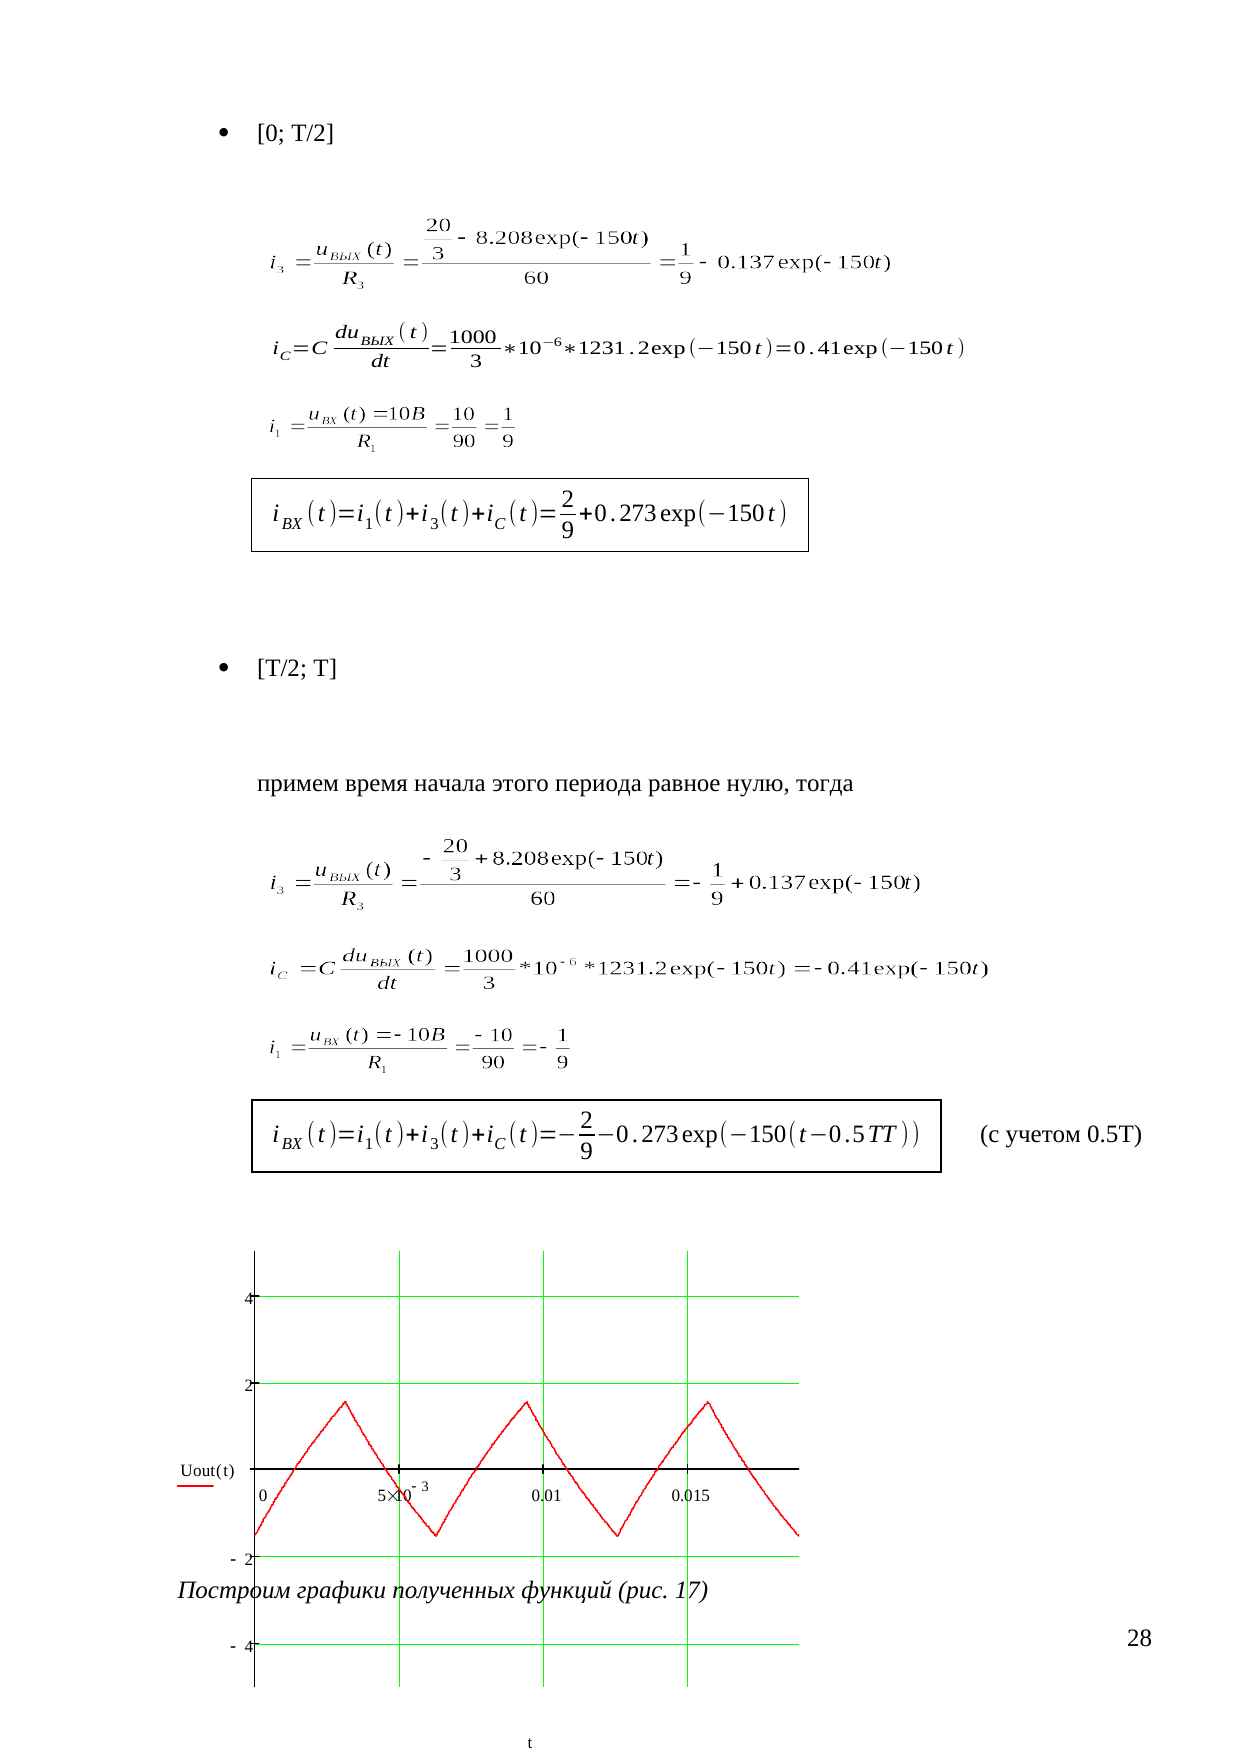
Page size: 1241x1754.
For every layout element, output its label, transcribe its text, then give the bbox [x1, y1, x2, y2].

text примем время начала этого периода равное нулю, тогда [257, 739, 1152, 796]
text Построим графики полученных функций (рис. 17) [400, 1575, 543, 1604]
text Построим графики полученных функций (рис. 17) [544, 1575, 687, 1604]
text (с учетом 0.5T) [942, 1098, 1152, 1173]
text Построим графики полученных функций (рис. 17) [177, 1575, 254, 1604]
list [0; T/2] [219, 118, 1152, 176]
list [T/2; T] [219, 653, 1152, 710]
text (с учетом 0.5T) [253, 1101, 940, 1171]
text Построим графики полученных функций (рис. 17) [688, 1575, 1152, 1604]
text (с учетом 0.5T) [177, 1098, 941, 1173]
text Построим графики полученных функций (рис. 17) [255, 1575, 399, 1604]
